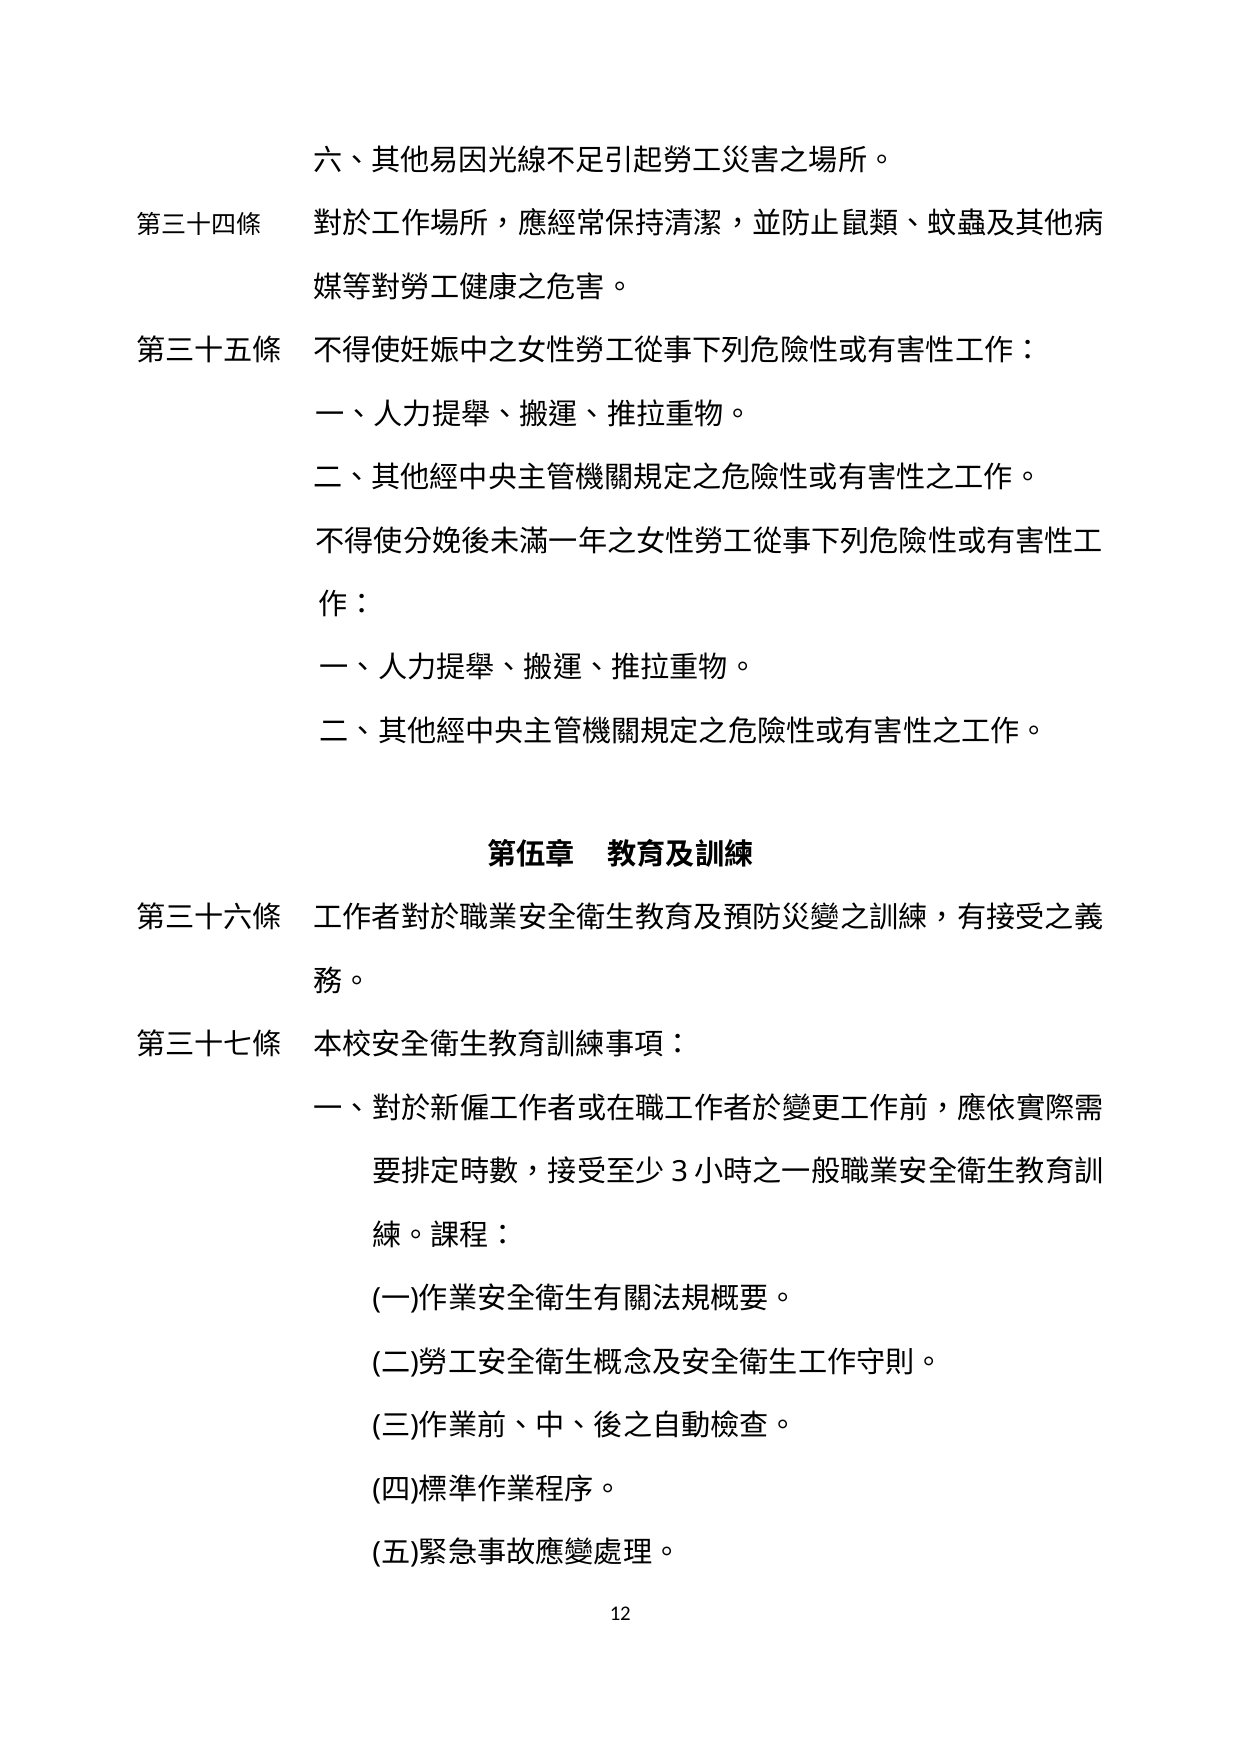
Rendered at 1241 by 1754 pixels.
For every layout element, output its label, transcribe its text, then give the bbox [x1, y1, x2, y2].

text (二)勞工安全衛生概念及安全衛生工作守則。 [372, 1338, 1104, 1381]
text (一)作業安全衛生有關法規概要。 [372, 1274, 1104, 1317]
list 對於新僱工作者或在職工作者於變更工作前，應依實際需要排定時數，接受至少3小時之一般職業安全衛生教育訓練。課程： [313, 1084, 1104, 1253]
text (三)作業前、中、後之自動檢查。 [372, 1402, 1104, 1444]
list 本校安全衛生教育訓練事項： [136, 1021, 1104, 1063]
text (五)緊急事故應變處理。 [372, 1529, 1104, 1571]
list 不得使妊娠中之女性勞工從事下列危險性或有害性工作： [136, 327, 1104, 369]
text 不得使分娩後未滿一年之女性勞工從事下列危險性或有害性工作： [315, 517, 1104, 623]
text 二、其他經中央主管機關規定之危險性或有害性之工作。 [136, 707, 1104, 750]
text 第伍章 教育及訓練 [136, 830, 1104, 873]
list 工作者對於職業安全衛生教育及預防災變之訓練，有接受之義務。 [136, 894, 1104, 999]
text (四)標準作業程序。 [372, 1465, 1104, 1508]
text 六、其他易因光線不足引起勞工災害之場所。 [283, 137, 1104, 179]
text 一、人力提舉、搬運、推拉重物。 [136, 644, 1104, 686]
text 二、其他經中央主管機關規定之危險性或有害性之工作。 [313, 454, 1104, 496]
list 對於工作場所，應經常保持清潔，並防止鼠類、蚊蟲及其他病媒等對勞工健康之危害。 [136, 200, 1104, 306]
text 一、人力提舉、搬運、推拉重物。 [315, 390, 1104, 433]
